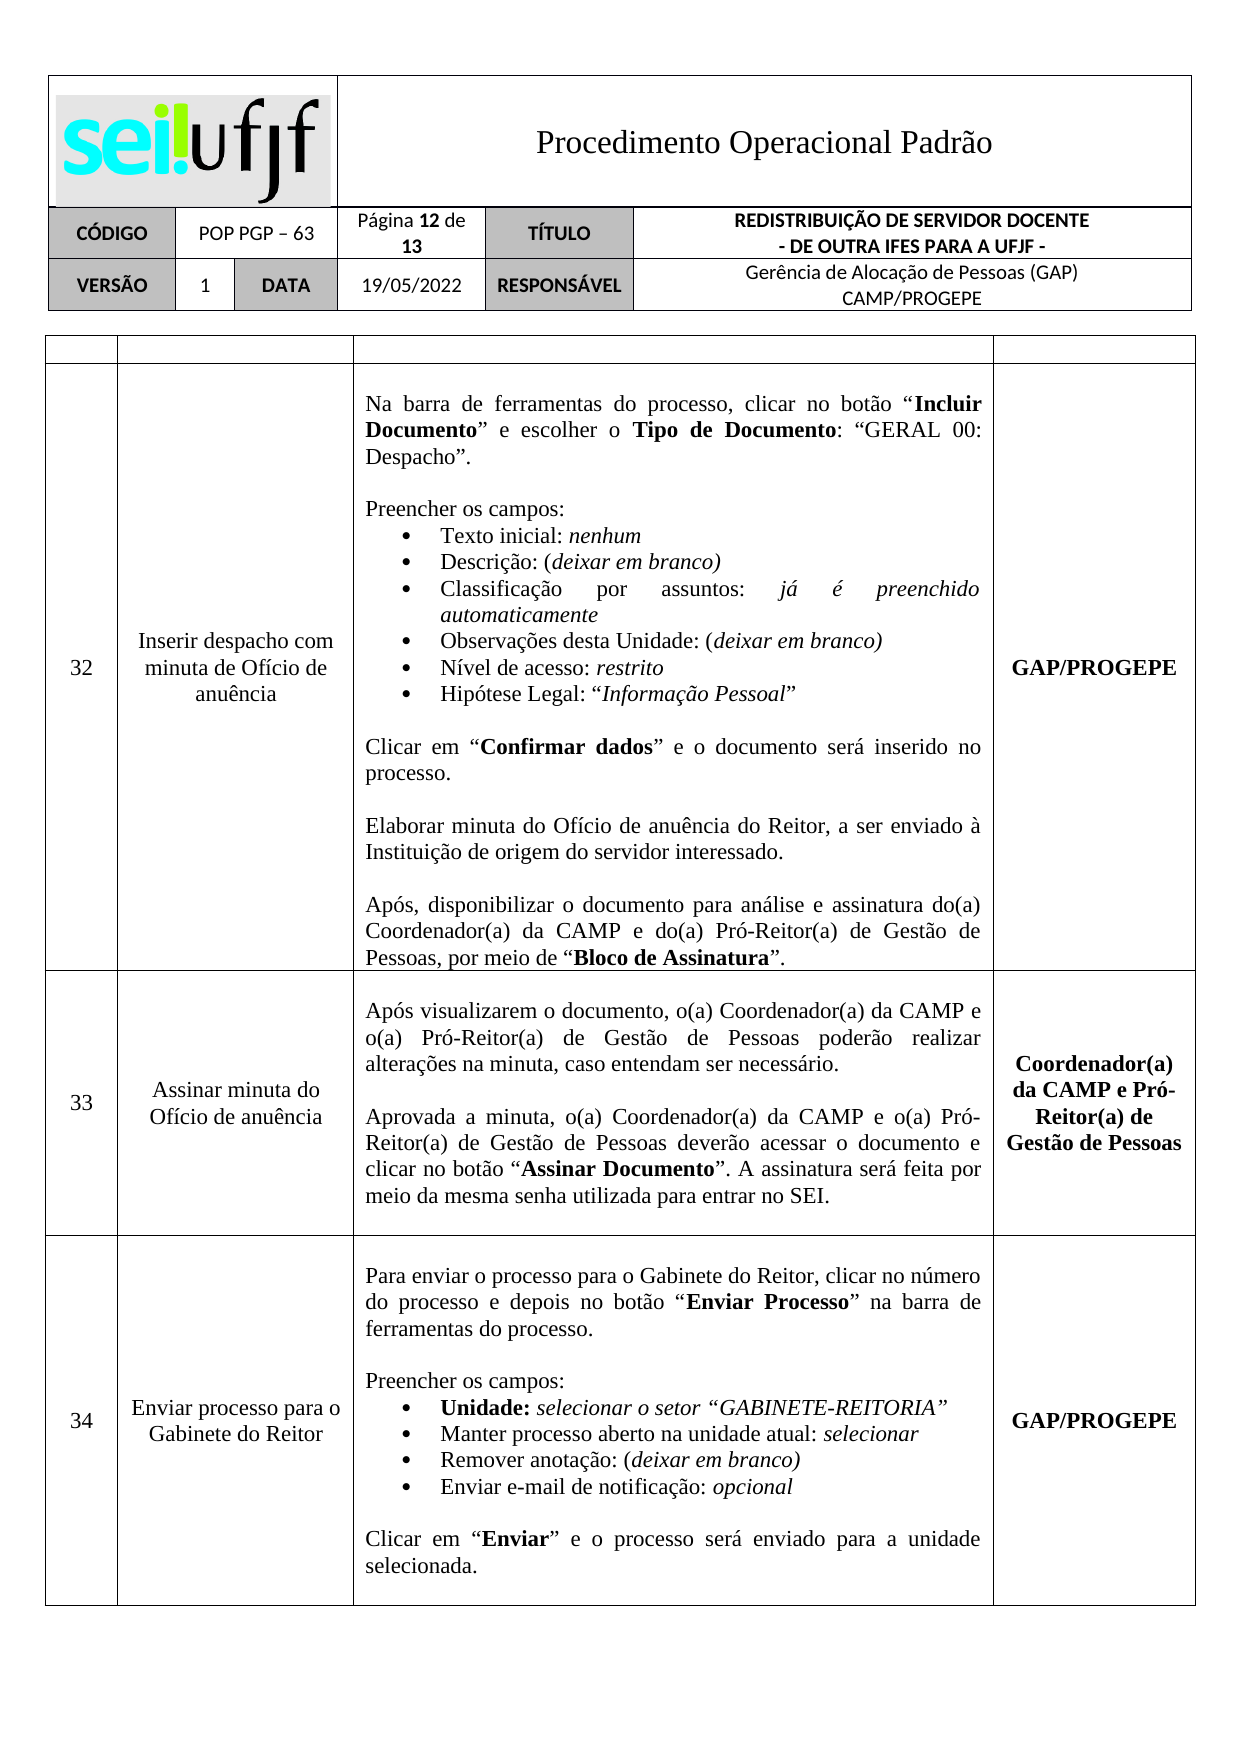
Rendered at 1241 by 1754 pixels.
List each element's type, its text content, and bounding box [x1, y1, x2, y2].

table_cell GAP/PROGEPE [994, 364, 1195, 970]
table_cell [118, 336, 353, 363]
table_cell [354, 336, 993, 363]
table_cell Para enviar o processo para o Gabinete do Reitor, clicar no número do processo e depois no botão “Enviar Processo” na barra de ferramentas do processo. Preencher os campos: Unidade: selecionar o setor “GABINETE-REITORIA” Manter processo aberto na unidade atual: selecionar Remover anotação: (deixar em branco) Enviar e-mail de notificação: opcional Clicar em “Enviar” e o processo será enviado para a unidade selecionada. [354, 1236, 993, 1604]
table_cell 33 [46, 971, 117, 1234]
table_cell Enviar processo para o Gabinete do Reitor [118, 1236, 353, 1604]
table_cell Após visualizarem o documento, o(a) Coordenador(a) da CAMP e o(a) Pró-Reitor(a) de Gestão de Pessoas poderão realizar alterações na minuta, caso entendam ser necessário. Aprovada a minuta, o(a) Coordenador(a) da CAMP e o(a) Pró-Reitor(a) de Gestão de Pessoas deverão acessar o documento e clicar no botão “Assinar Documento”. A assinatura será feita por meio da mesma senha utilizada para entrar no SEI. [354, 971, 993, 1234]
table_cell Na barra de ferramentas do processo, clicar no botão “Incluir Documento” e escolher o Tipo de Documento: “GERAL 00: Despacho”. Preencher os campos: Texto inicial: nenhum Descrição: (deixar em branco) Classificação por assuntos: já é preenchido automaticamente Observações desta Unidade: (deixar em branco) Nível de acesso: restrito Hipótese Legal: “Informação Pessoal” Clicar em “Confirmar dados” e o documento será inserido no processo. Elaborar minuta do Ofício de anuência do Reitor, a ser enviado à Instituição de origem do servidor interessado. Após, disponibilizar o documento para análise e assinatura do(a) Coordenador(a) da CAMP e do(a) Pró-Reitor(a) de Gestão de Pessoas, por meio de “Bloco de Assinatura”. [354, 364, 993, 970]
table_cell 32 [46, 364, 117, 970]
table_cell Inserir despacho com minuta de Ofício de anuência [118, 364, 353, 970]
table_cell [994, 336, 1195, 363]
table_cell [46, 336, 117, 363]
table_cell 34 [46, 1236, 117, 1604]
table_cell Assinar minuta do Ofício de anuência [118, 971, 353, 1234]
table_cell GAP/PROGEPE [994, 1236, 1195, 1604]
table_cell Coordenador(a) da CAMP e Pró-Reitor(a) de Gestão de Pessoas [994, 971, 1195, 1234]
